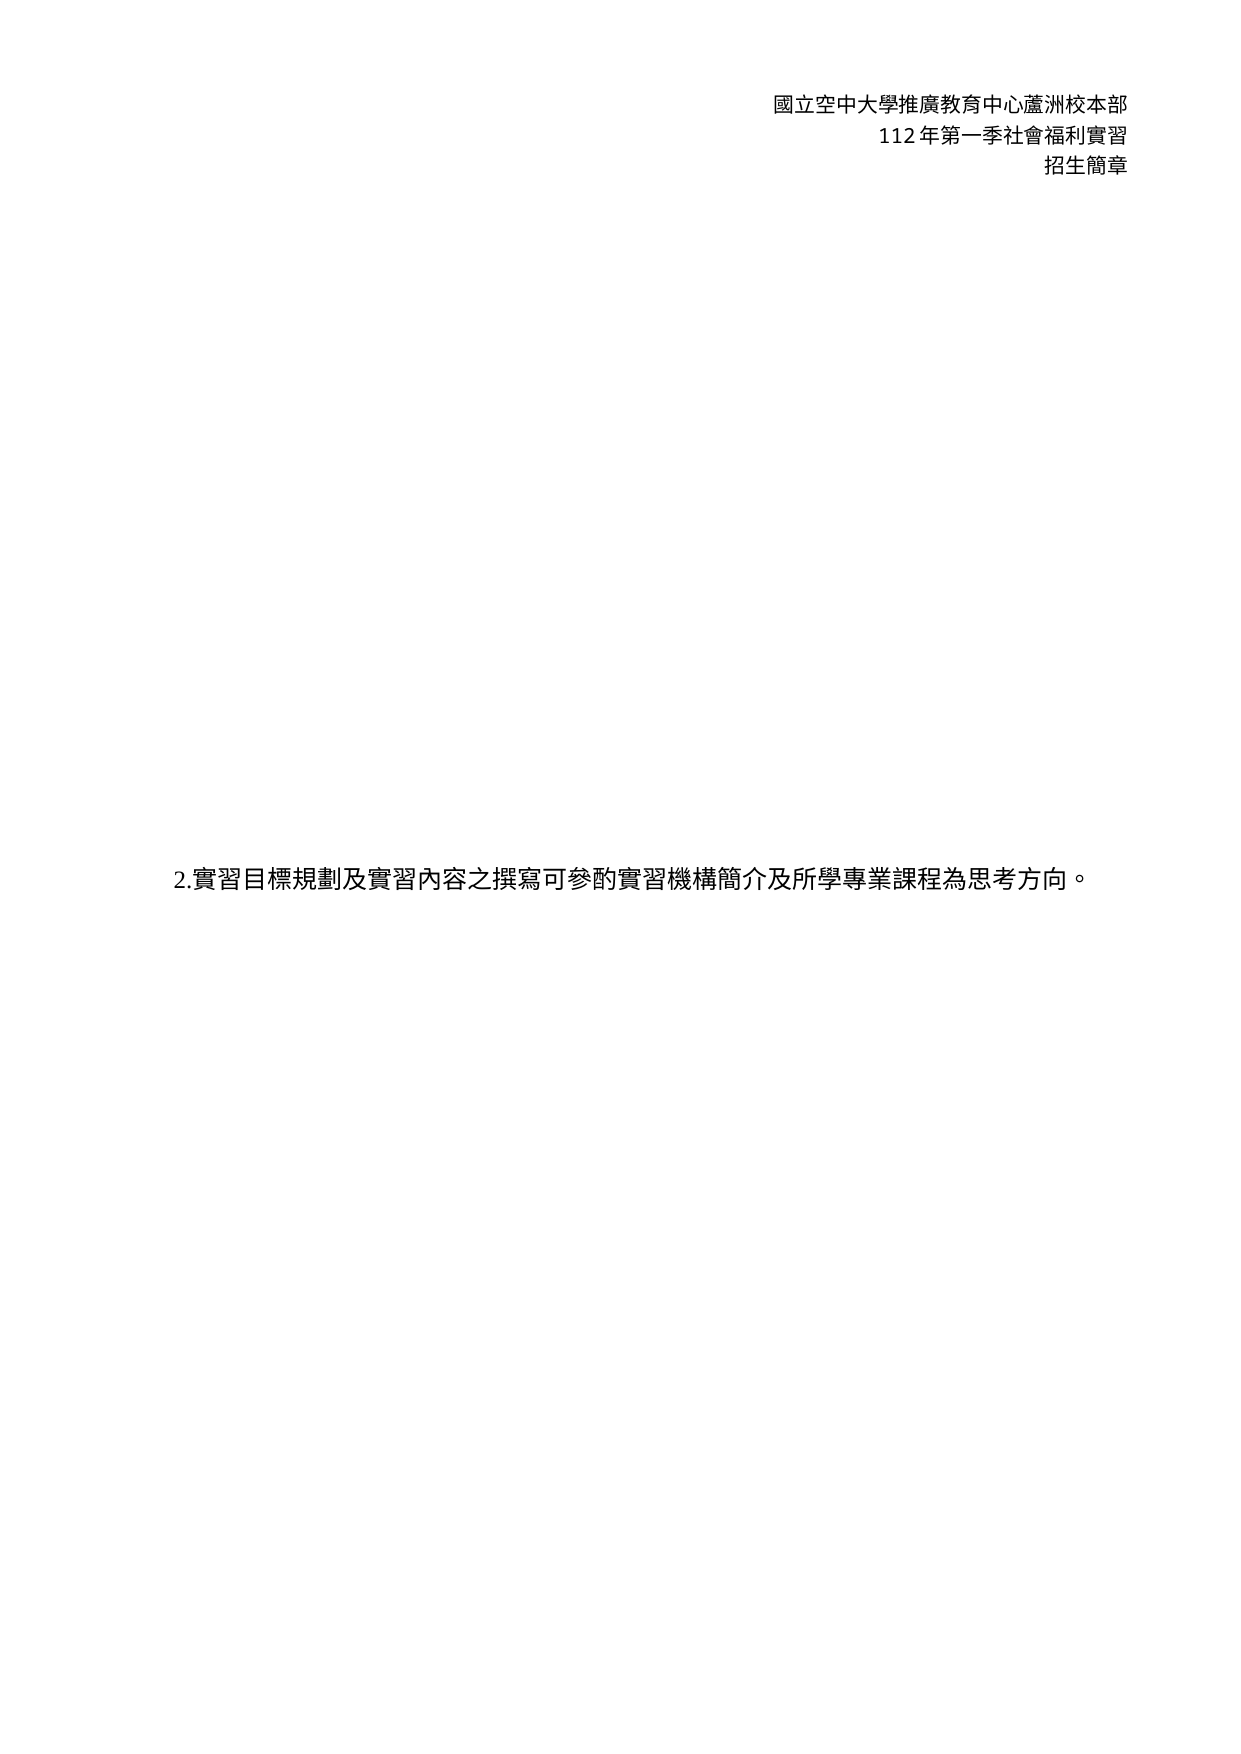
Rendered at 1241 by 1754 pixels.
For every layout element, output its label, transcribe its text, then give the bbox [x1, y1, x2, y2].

text 2.實習目標規劃及實習內容之撰寫可參酌實習機構簡介及所學專業課程為思考方向。 [137, 836, 1128, 899]
